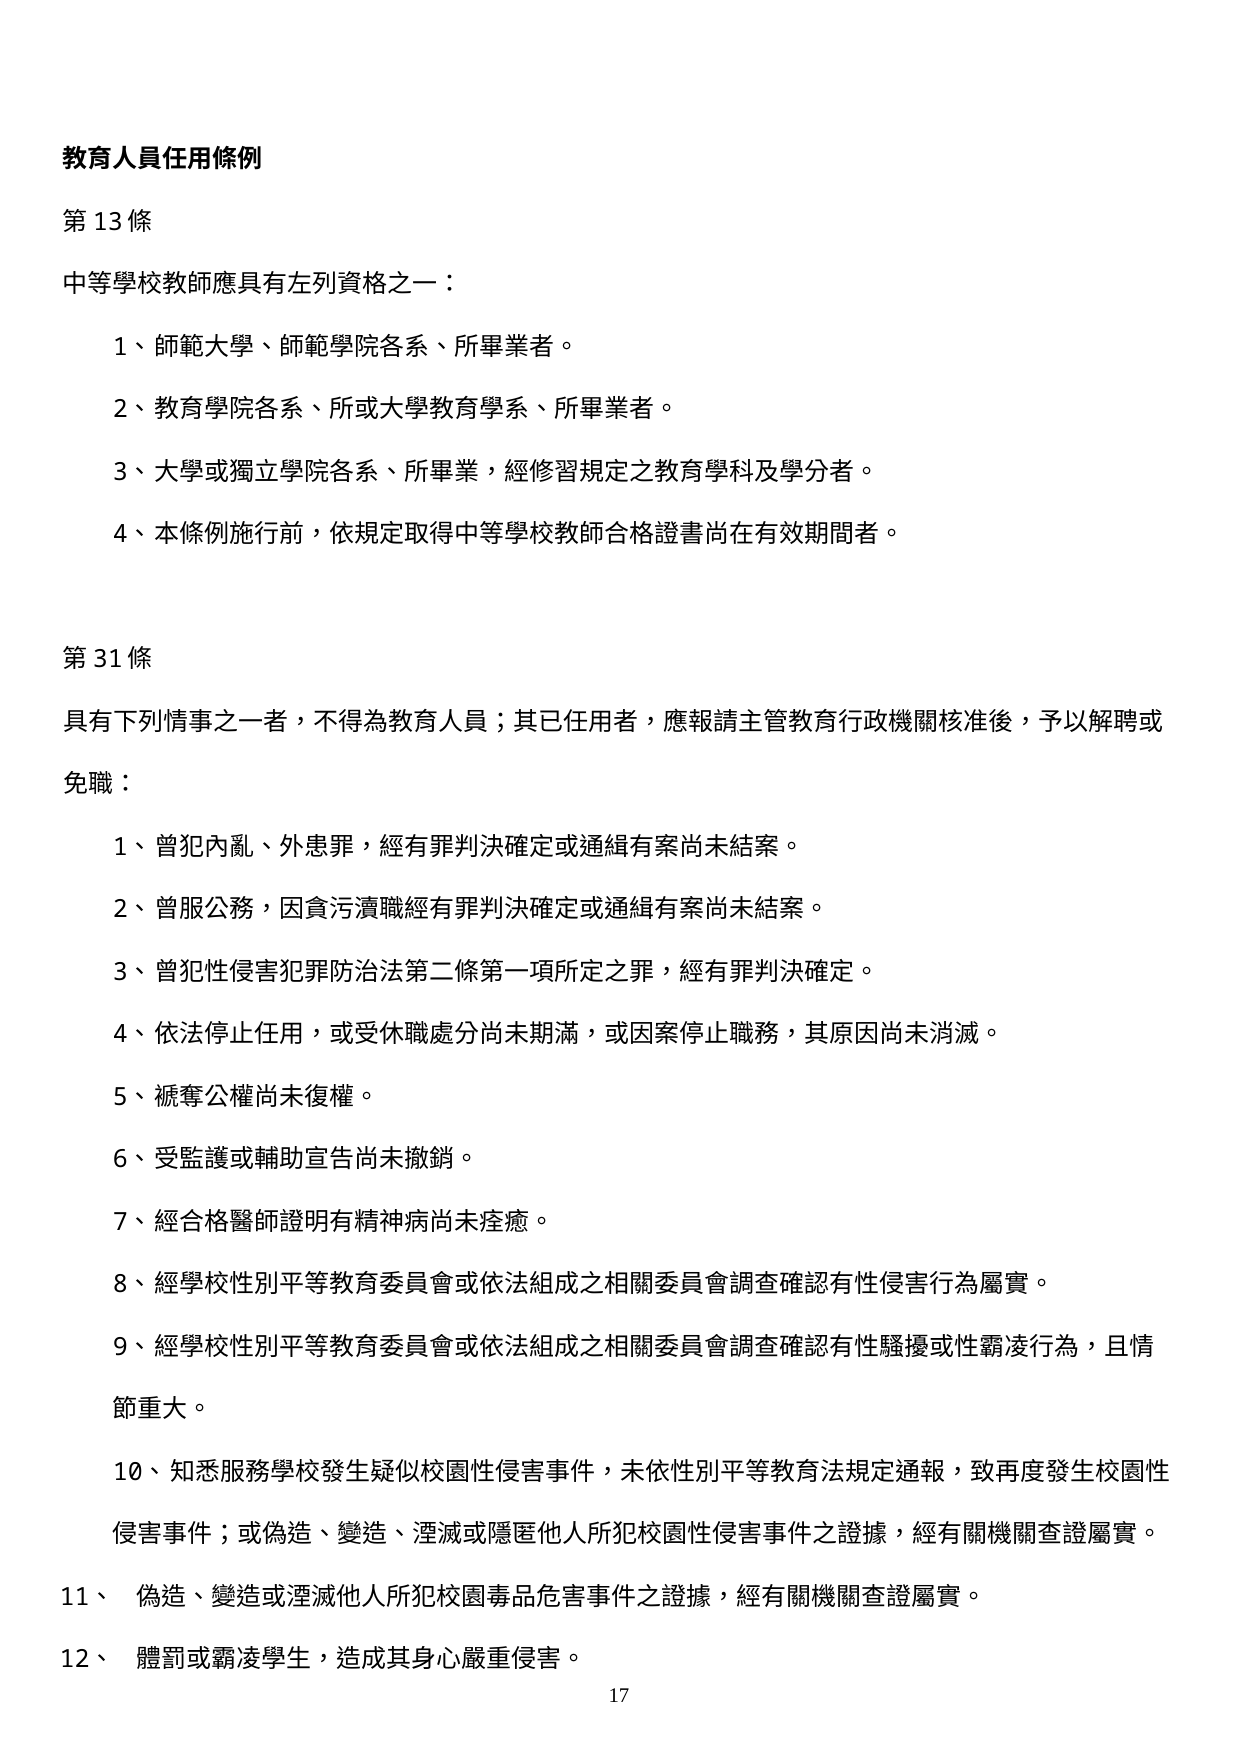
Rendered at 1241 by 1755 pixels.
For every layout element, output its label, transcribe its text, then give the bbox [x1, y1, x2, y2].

list 體罰或霸凌學生，造成其身心嚴重侵害。 [59, 1615, 1175, 1677]
list 曾犯性侵害犯罪防治法第二條第一項所定之罪，經有罪判決確定。 [113, 927, 1175, 990]
text 教育人員任用條例 [63, 115, 1175, 177]
text 第31條 [63, 615, 1175, 677]
text 具有下列情事之一者，不得為教育人員；其已任用者，應報請主管教育行政機關核准後，予以解聘或免職： [63, 677, 1175, 802]
list 知悉服務學校發生疑似校園性侵害事件，未依性別平等教育法規定通報，致再度發生校園性侵害事件；或偽造、變造、湮滅或隱匿他人所犯校園性侵害事件之證據，經有關機關查證屬實。 [113, 1427, 1175, 1552]
list 教育學院各系、所或大學教育學系、所畢業者。 [113, 365, 1175, 427]
list 師範大學、師範學院各系、所畢業者。 [113, 302, 1175, 365]
list 經學校性別平等教育委員會或依法組成之相關委員會調查確認有性侵害行為屬實。 [113, 1240, 1175, 1302]
list 依法停止任用，或受休職處分尚未期滿，或因案停止職務，其原因尚未消滅。 [113, 990, 1175, 1052]
list 經學校性別平等教育委員會或依法組成之相關委員會調查確認有性騷擾或性霸凌行為，且情節重大。 [113, 1302, 1175, 1427]
list 曾犯內亂、外患罪，經有罪判決確定或通緝有案尚未結案。 [113, 802, 1175, 865]
list 經合格醫師證明有精神病尚未痊癒。 [113, 1177, 1175, 1240]
list 大學或獨立學院各系、所畢業，經修習規定之教育學科及學分者。 [113, 427, 1175, 490]
list 本條例施行前，依規定取得中等學校教師合格證書尚在有效期間者。 [113, 490, 1175, 552]
list 曾服公務，因貪污瀆職經有罪判決確定或通緝有案尚未結案。 [113, 865, 1175, 927]
list 受監護或輔助宣告尚未撤銷。 [113, 1115, 1175, 1177]
text 第13條 [63, 177, 1175, 240]
list 偽造、變造或湮滅他人所犯校園毒品危害事件之證據，經有關機關查證屬實。 [59, 1552, 1175, 1615]
list 褫奪公權尚未復權。 [113, 1052, 1175, 1115]
text 中等學校教師應具有左列資格之一： [63, 240, 1175, 302]
